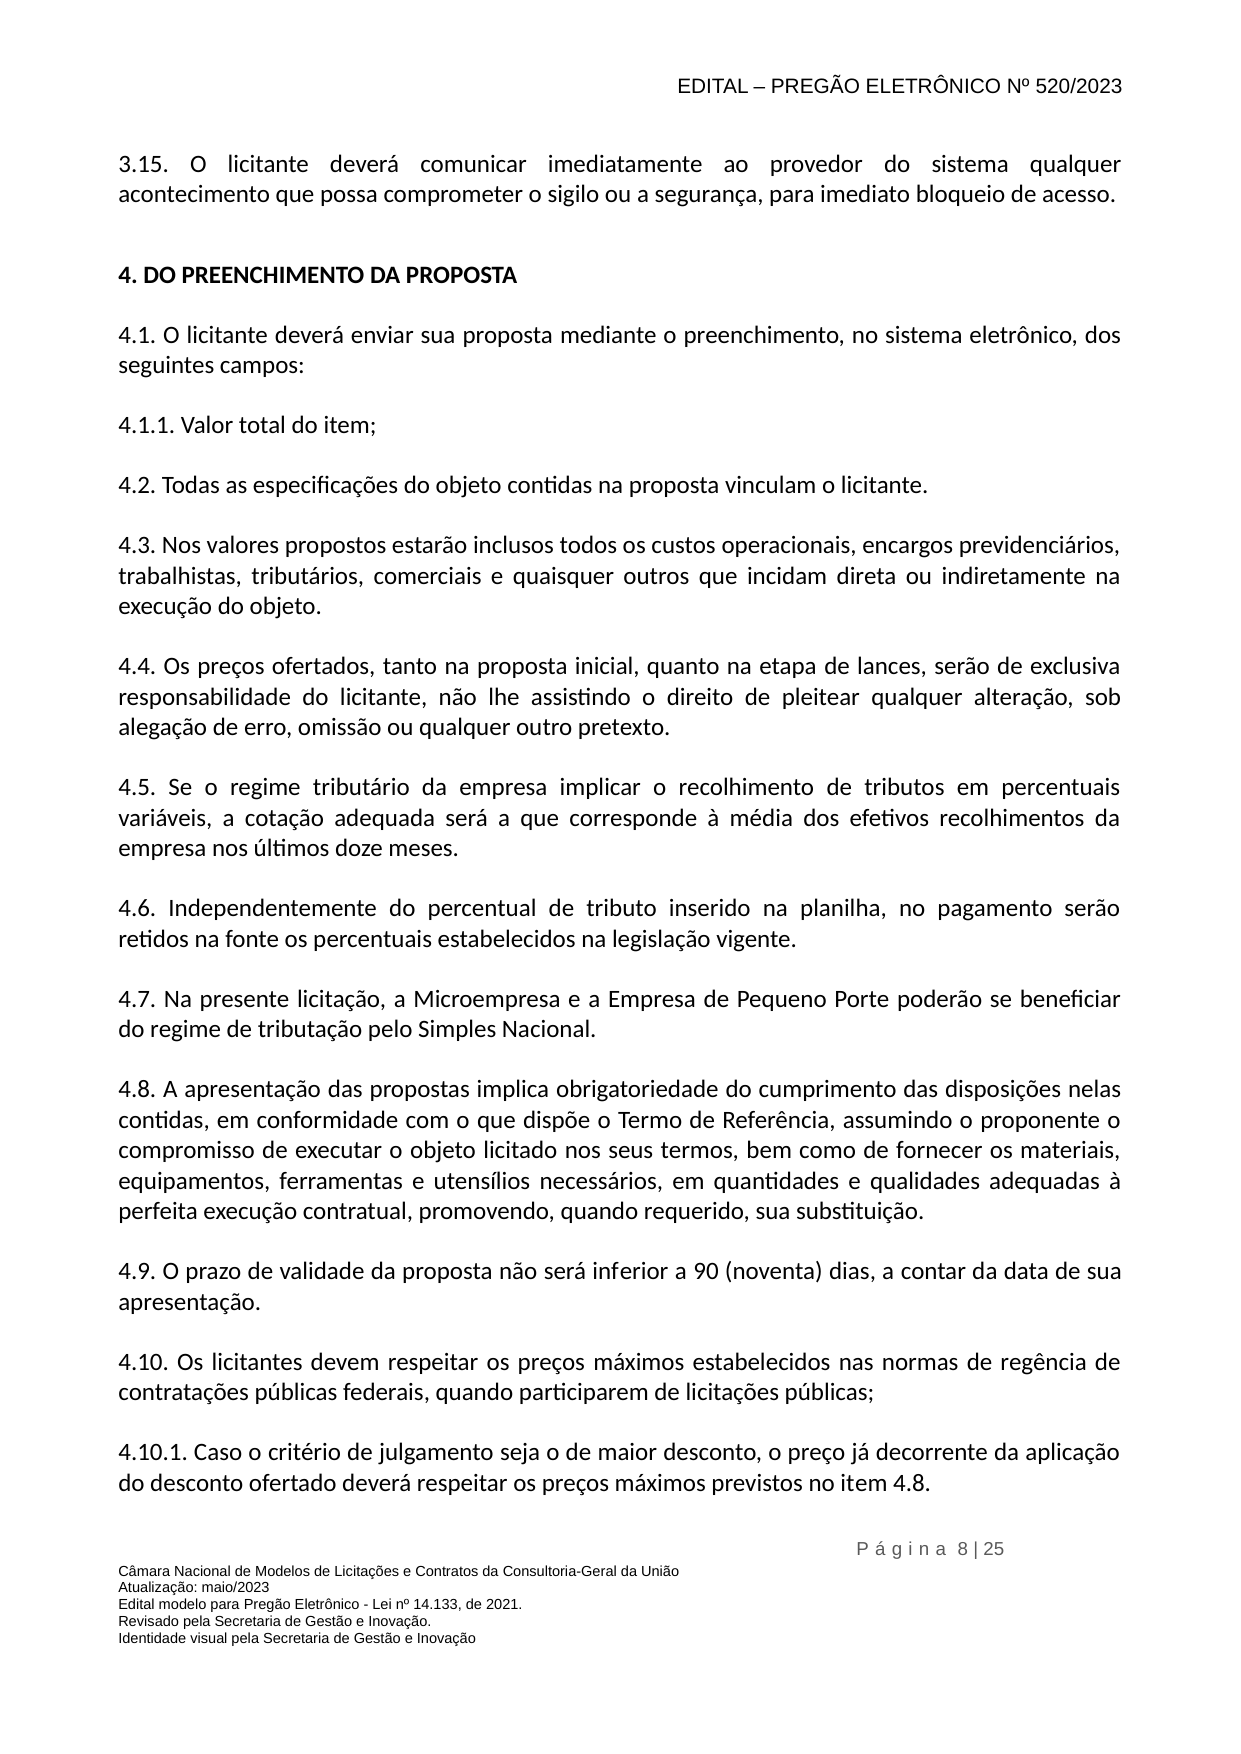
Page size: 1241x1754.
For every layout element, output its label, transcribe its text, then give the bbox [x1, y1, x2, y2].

text 4.5. Se o regime tributário da empresa implicar o recolhimento de tributos em percentuais variáveis, a cotação adequada será a que corresponde à média dos efetivos recolhimentos da empresa nos últimos doze meses. [118, 771, 1122, 863]
text 4.1.1. Valor total do item; [118, 409, 1122, 440]
text 4.2. Todas as especificações do objeto contidas na proposta vinculam o licitante. [118, 469, 1122, 500]
text 4.9. O prazo de validade da proposta não será inferior a 90 (noventa) dias, a contar da data de sua apresentação. [118, 1256, 1122, 1317]
text 4.8. A apresentação das propostas implica obrigatoriedade do cumprimento das disposições nelas contidas, em conformidade com o que dispõe o Termo de Referência, assumindo o proponente o compromisso de executar o objeto licitado nos seus termos, bem como de fornecer os materiais, equipamentos, ferramentas e utensílios necessários, em quantidades e qualidades adequadas à perfeita execução contratual, promovendo, quando requerido, sua substituição. [118, 1073, 1122, 1226]
text 4.1. O licitante deverá enviar sua proposta mediante o preenchimento, no sistema eletrônico, dos seguintes campos: [118, 319, 1122, 380]
text 4.6. Independentemente do percentual de tributo inserido na planilha, no pagamento serão retidos na fonte os percentuais estabelecidos na legislação vigente. [118, 892, 1122, 953]
text 4.3. Nos valores propostos estarão inclusos todos os custos operacionais, encargos previdenciários, trabalhistas, tributários, comerciais e quaisquer outros que incidam direta ou indiretamente na execução do objeto. [118, 529, 1122, 621]
text 3.15. O licitante deverá comunicar imediatamente ao provedor do sistema qualquer acontecimento que possa comprometer o sigilo ou a segurança, para imediato bloqueio de acesso. [118, 148, 1122, 209]
subtitle 4. DO PREENCHIMENTO DA PROPOSTA [118, 259, 1122, 289]
text 4.4. Os preços ofertados, tanto na proposta inicial, quanto na etapa de lances, serão de exclusiva responsabilidade do licitante, não lhe assistindo o direito de pleitear qualquer alteração, sob alegação de erro, omissão ou qualquer outro pretexto. [118, 650, 1122, 742]
text 4.10.1. Caso o critério de julgamento seja o de maior desconto, o preço já decorrente da aplicação do desconto ofertado deverá respeitar os preços máximos previstos no item 4.8. [118, 1437, 1122, 1498]
text 4.7. Na presente licitação, a Microempresa e a Empresa de Pequeno Porte poderão se beneficiar do regime de tributação pelo Simples Nacional. [118, 983, 1122, 1044]
text 4.10. Os licitantes devem respeitar os preços máximos estabelecidos nas normas de regência de contratações públicas federais, quando participarem de licitações públicas; [118, 1346, 1122, 1407]
